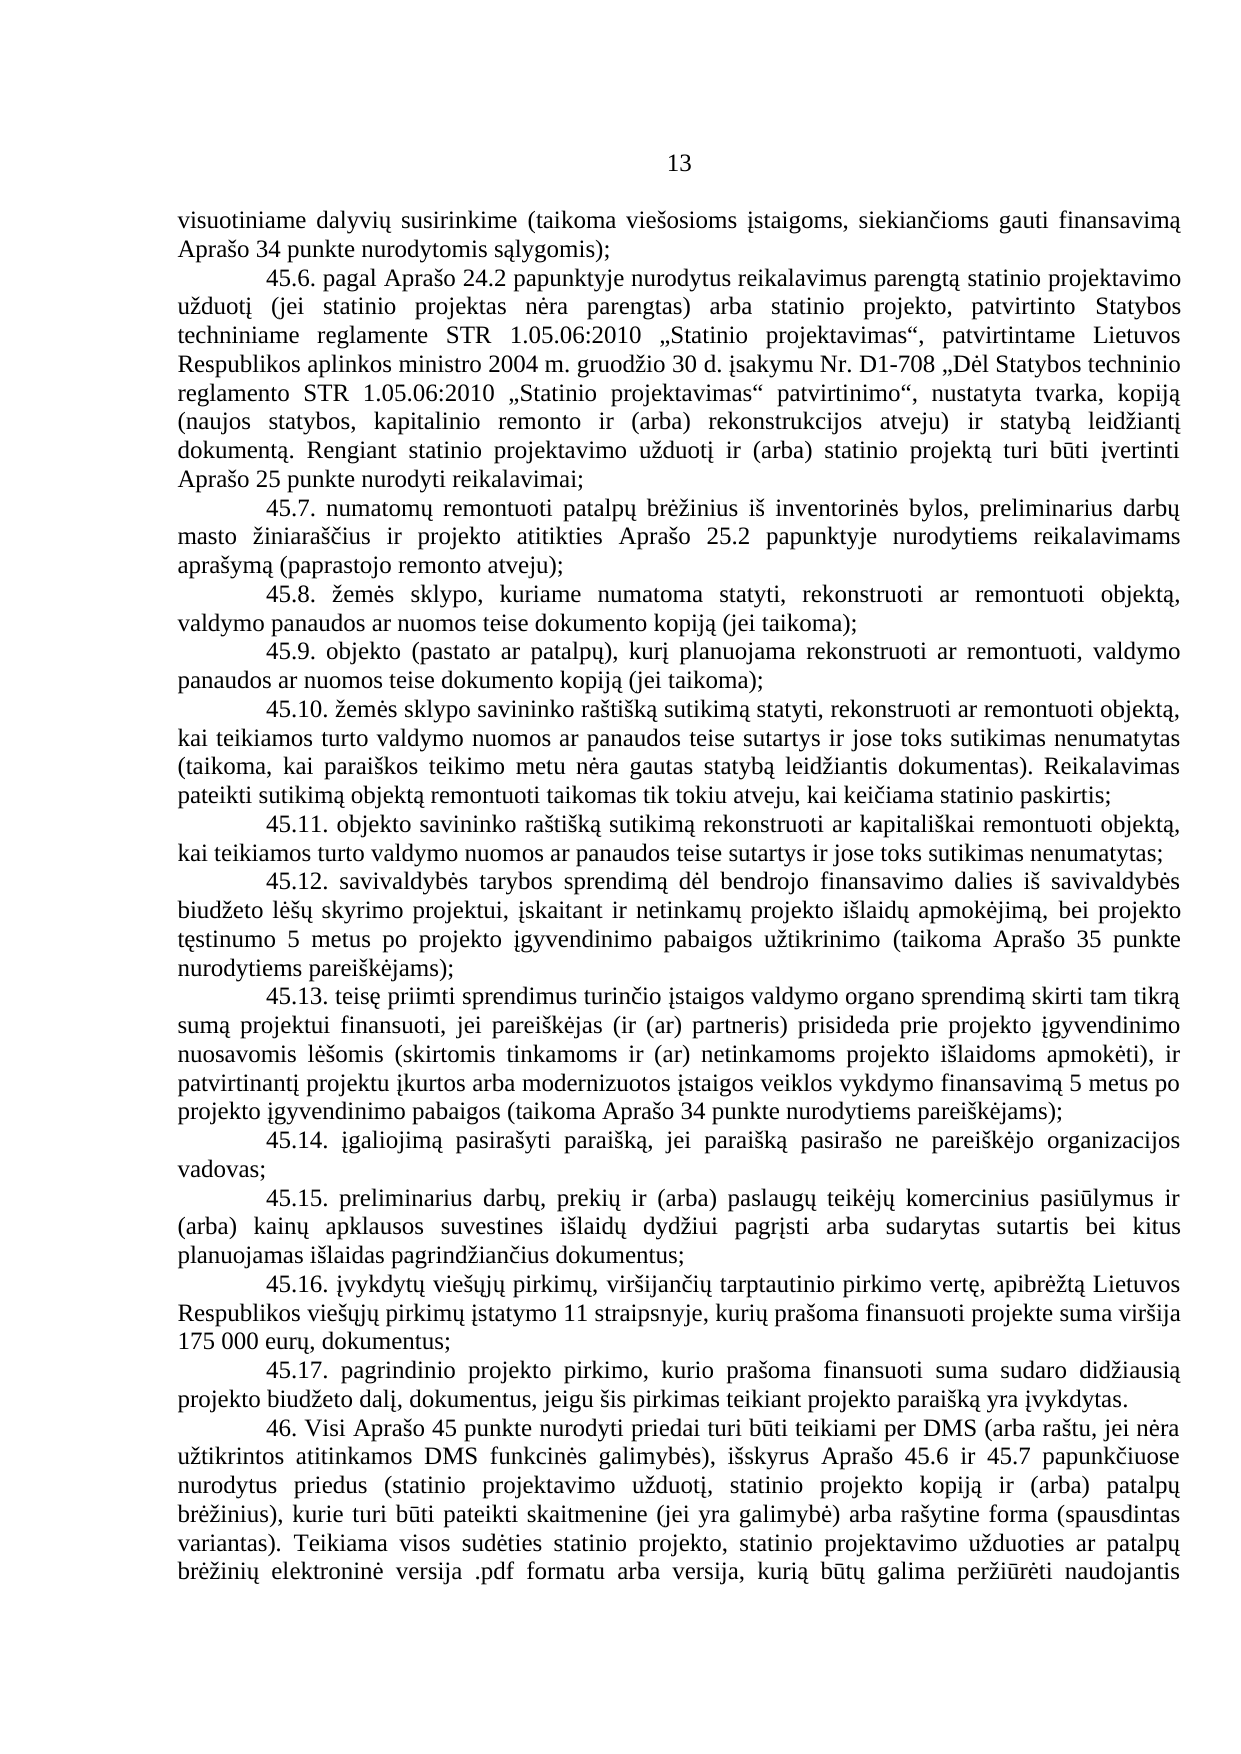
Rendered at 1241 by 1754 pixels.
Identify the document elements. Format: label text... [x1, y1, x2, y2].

text 45.13. teisę priimti sprendimus turinčio įstaigos valdymo organo sprendimą skirti tam tikrą sumą projektui finansuoti, jei pareiškėjas (ir (ar) partneris) prisideda prie projekto įgyvendinimo nuosavomis lėšomis (skirtomis tinkamoms ir (ar) netinkamoms projekto išlaidoms apmokėti), ir patvirtinantį projektu įkurtos arba modernizuotos įstaigos veiklos vykdymo finansavimą 5 metus po projekto įgyvendinimo pabaigos (taikoma Aprašo 34 punkte nurodytiems pareiškėjams); [177, 981, 1181, 1125]
text 45.16. įvykdytų viešųjų pirkimų, viršijančių tarptautinio pirkimo vertę, apibrėžtą Lietuvos Respublikos viešųjų pirkimų įstatymo 11 straipsnyje, kurių prašoma finansuoti projekte suma viršija 175 000 eurų, dokumentus; [177, 1269, 1181, 1355]
text 46. Visi Aprašo 45 punkte nurodyti priedai turi būti teikiami per DMS (arba raštu, jei nėra užtikrintos atitinkamos DMS funkcinės galimybės), išskyrus Aprašo 45.6 ir 45.7 papunkčiuose nurodytus priedus (statinio projektavimo užduotį, statinio projekto kopiją ir (arba) patalpų brėžinius), kurie turi būti pateikti skaitmenine (jei yra galimybė) arba rašytine forma (spausdintas variantas). Teikiama visos sudėties statinio projekto, statinio projektavimo užduoties ar patalpų brėžinių elektroninė versija .pdf formatu arba versija, kurią būtų galima peržiūrėti naudojantis [177, 1413, 1181, 1585]
text 45.11. objekto savininko raštišką sutikimą rekonstruoti ar kapitališkai remontuoti objektą, kai teikiamos turto valdymo nuomos ar panaudos teise sutartys ir jose toks sutikimas nenumatytas; [177, 809, 1181, 866]
text 45.14. įgaliojimą pasirašyti paraišką, jei paraišką pasirašo ne pareiškėjo organizacijos vadovas; [177, 1125, 1181, 1183]
text 45.12. savivaldybės tarybos sprendimą dėl bendrojo finansavimo dalies iš savivaldybės biudžeto lėšų skyrimo projektui, įskaitant ir netinkamų projekto išlaidų apmokėjimą, bei projekto tęstinumo 5 metus po projekto įgyvendinimo pabaigos užtikrinimo (taikoma Aprašo 35 punkte nurodytiems pareiškėjams); [177, 866, 1181, 981]
text visuotiniame dalyvių susirinkime (taikoma viešosioms įstaigoms, siekiančioms gauti finansavimą Aprašo 34 punkte nurodytomis sąlygomis); [177, 205, 1181, 263]
text 45.17. pagrindinio projekto pirkimo, kurio prašoma finansuoti suma sudaro didžiausią projekto biudžeto dalį, dokumentus, jeigu šis pirkimas teikiant projekto paraišką yra įvykdytas. [177, 1355, 1181, 1413]
text 45.9. objekto (pastato ar patalpų), kurį planuojama rekonstruoti ar remontuoti, valdymo panaudos ar nuomos teise dokumento kopiją (jei taikoma); [177, 636, 1181, 694]
text 45.15. preliminarius darbų, prekių ir (arba) paslaugų teikėjų komercinius pasiūlymus ir (arba) kainų apklausos suvestines išlaidų dydžiui pagrįsti arba sudarytas sutartis bei kitus planuojamas išlaidas pagrindžiančius dokumentus; [177, 1183, 1181, 1269]
text 45.6. pagal Aprašo 24.2 papunktyje nurodytus reikalavimus parengtą statinio projektavimo užduotį (jei statinio projektas nėra parengtas) arba statinio projekto, patvirtinto Statybos techniniame reglamente STR 1.05.06:2010 „Statinio projektavimas“, patvirtintame Lietuvos Respublikos aplinkos ministro 2004 m. gruodžio 30 d. įsakymu Nr. D1-708 „Dėl Statybos techninio reglamento STR 1.05.06:2010 „Statinio projektavimas“ patvirtinimo“, nustatyta tvarka, kopiją (naujos statybos, kapitalinio remonto ir (arba) rekonstrukcijos atveju) ir statybą leidžiantį dokumentą. Rengiant statinio projektavimo užduotį ir (arba) statinio projektą turi būti įvertinti Aprašo 25 punkte nurodyti reikalavimai; [177, 263, 1181, 493]
text 45.8. žemės sklypo, kuriame numatoma statyti, rekonstruoti ar remontuoti objektą, valdymo panaudos ar nuomos teise dokumento kopiją (jei taikoma); [177, 579, 1181, 636]
text 45.7. numatomų remontuoti patalpų brėžinius iš inventorinės bylos, preliminarius darbų masto žiniaraščius ir projekto atitikties Aprašo 25.2 papunktyje nurodytiems reikalavimams aprašymą (paprastojo remonto atveju); [177, 493, 1181, 579]
text 45.10. žemės sklypo savininko raštišką sutikimą statyti, rekonstruoti ar remontuoti objektą, kai teikiamos turto valdymo nuomos ar panaudos teise sutartys ir jose toks sutikimas nenumatytas (taikoma, kai paraiškos teikimo metu nėra gautas statybą leidžiantis dokumentas). Reikalavimas pateikti sutikimą objektą remontuoti taikomas tik tokiu atveju, kai keičiama statinio paskirtis; [177, 694, 1181, 809]
